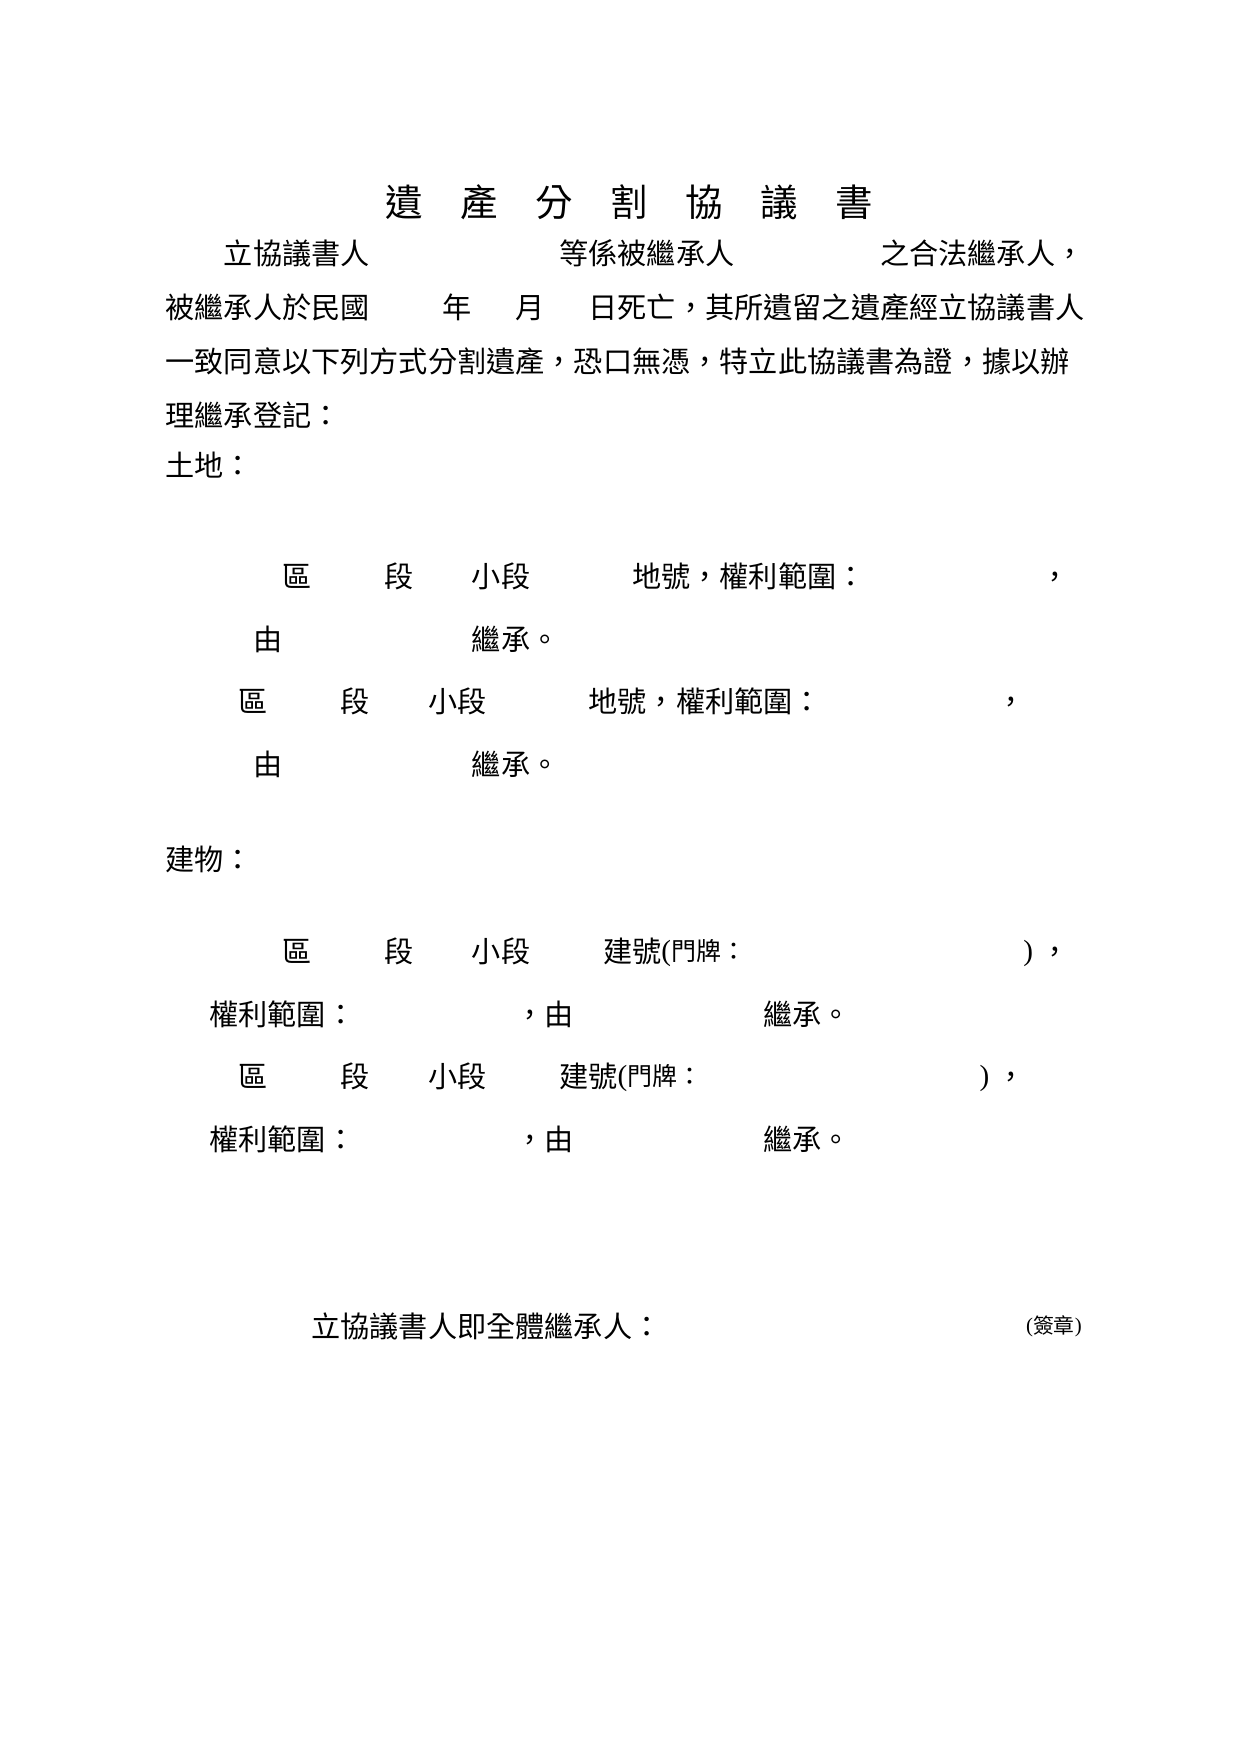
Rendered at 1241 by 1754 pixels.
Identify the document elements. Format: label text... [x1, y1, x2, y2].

text 區 段 小段 地號，權利範圍： ， [165, 533, 1092, 596]
text 權利範圍： ，由 繼承。 [165, 1096, 1092, 1158]
text 土地： [165, 437, 1092, 485]
text 建物： [165, 831, 1092, 879]
text 由 繼承。 [165, 596, 1092, 658]
text 由 繼承。 [165, 721, 1092, 783]
text 遺 產 分 割 協 議 書 [165, 158, 1092, 221]
text 區 段 小段 建號(門牌： ) ， [165, 908, 1092, 971]
text 立協議書人即全體繼承人： (簽章) [165, 1283, 1092, 1346]
text 區 段 小段 地號，權利範圍： ， [165, 658, 1092, 721]
text 區 段 小段 建號(門牌： ) ， [165, 1033, 1092, 1096]
text 立協議書人 等係被繼承人 之合法繼承人，被繼承人於民國 年 月 日死亡，其所遺留之遺產經立協議書人一致同意以下列方式分割遺產，恐口無憑，特立此協議書為證，據以辦理繼承登記： [165, 221, 1092, 437]
text 權利範圍： ，由 繼承。 [165, 971, 1092, 1033]
